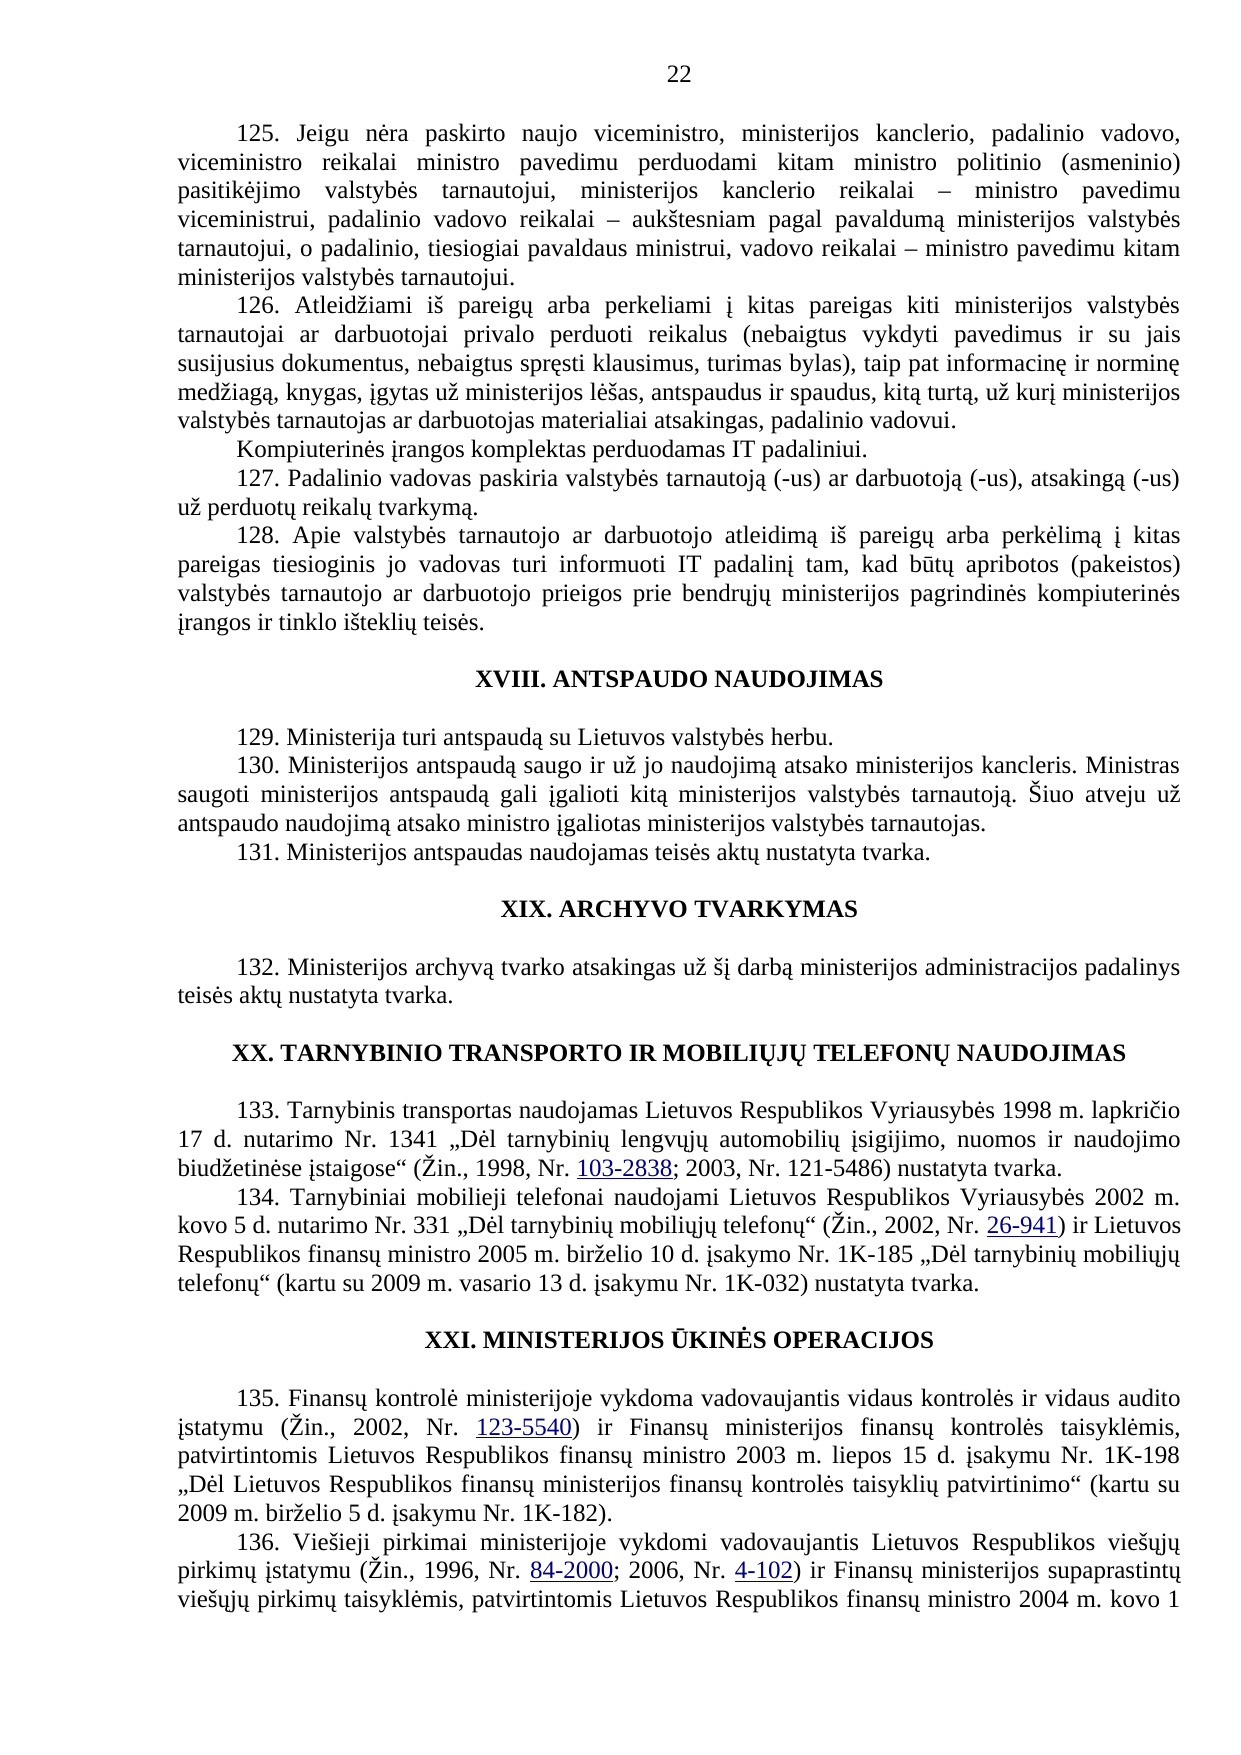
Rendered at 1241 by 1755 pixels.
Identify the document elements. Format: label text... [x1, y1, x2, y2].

text Kompiuterinės įrangos komplektas perduodamas IT padaliniui. [177, 434, 1181, 463]
text XVIII. ANTSPAUDO NAUDOJIMAS [177, 664, 1181, 693]
text 125. Jeigu nėra paskirto naujo viceministro, ministerijos kanclerio, padalinio vadovo, viceministro reikalai ministro pavedimu perduodami kitam ministro politinio (asmeninio) pasitikėjimo valstybės tarnautojui, ministerijos kanclerio reikalai – ministro pavedimu viceministrui, padalinio vadovo reikalai – aukštesniam pagal pavaldumą ministerijos valstybės tarnautojui, o padalinio, tiesiogiai pavaldaus ministrui, vadovo reikalai – ministro pavedimu kitam ministerijos valstybės tarnautojui. [177, 118, 1181, 291]
text 131. Ministerijos antspaudas naudojamas teisės aktų nustatyta tvarka. [177, 837, 1181, 866]
text XXI. MINISTERIJOS ŪKINĖS OPERACIJOS [177, 1326, 1181, 1354]
text 128. Apie valstybės tarnautojo ar darbuotojo atleidimą iš pareigų arba perkėlimą į kitas pareigas tiesioginis jo vadovas turi informuoti IT padalinį tam, kad būtų apribotos (pakeistos) valstybės tarnautojo ar darbuotojo prieigos prie bendrųjų ministerijos pagrindinės kompiuterinės įrangos ir tinklo išteklių teisės. [177, 521, 1181, 636]
text 135. Finansų kontrolė ministerijoje vykdoma vadovaujantis vidaus kontrolės ir vidaus audito įstatymu (Žin., 2002, Nr. 123-5540) ir Finansų ministerijos finansų kontrolės taisyklėmis, patvirtintomis Lietuvos Respublikos finansų ministro 2003 m. liepos 15 d. įsakymu Nr. 1K-198 „Dėl Lietuvos Respublikos finansų ministerijos finansų kontrolės taisyklių patvirtinimo“ (kartu su 2009 m. birželio 5 d. įsakymu Nr. 1K-182). [177, 1383, 1181, 1527]
text 134. Tarnybiniai mobilieji telefonai naudojami Lietuvos Respublikos Vyriausybės 2002 m. kovo 5 d. nutarimo Nr. 331 „Dėl tarnybinių mobiliųjų telefonų“ (Žin., 2002, Nr. 26-941) ir Lietuvos Respublikos finansų ministro 2005 m. birželio 10 d. įsakymo Nr. 1K-185 „Dėl tarnybinių mobiliųjų telefonų“ (kartu su 2009 m. vasario 13 d. įsakymu Nr. 1K-032) nustatyta tvarka. [177, 1182, 1181, 1297]
text XX. TARNYBINIO TRANSPORTO IR MOBILIŲJŲ TELEFONŲ NAUDOJIMAS [177, 1038, 1181, 1067]
text 127. Padalinio vadovas paskiria valstybės tarnautoją (-us) ar darbuotoją (-us), atsakingą (-us) už perduotų reikalų tvarkymą. [177, 463, 1181, 521]
text 126. Atleidžiami iš pareigų arba perkeliami į kitas pareigas kiti ministerijos valstybės tarnautojai ar darbuotojai privalo perduoti reikalus (nebaigtus vykdyti pavedimus ir su jais susijusius dokumentus, nebaigtus spręsti klausimus, turimas bylas), taip pat informacinę ir norminę medžiagą, knygas, įgytas už ministerijos lėšas, antspaudus ir spaudus, kitą turtą, už kurį ministerijos valstybės tarnautojas ar darbuotojas materialiai atsakingas, padalinio vadovui. [177, 291, 1181, 434]
text XIX. ARCHYVO TVARKYMAS [177, 894, 1181, 923]
text 129. Ministerija turi antspaudą su Lietuvos valstybės herbu. [177, 722, 1181, 751]
text 136. Viešieji pirkimai ministerijoje vykdomi vadovaujantis Lietuvos Respublikos viešųjų pirkimų įstatymu (Žin., 1996, Nr. 84-2000; 2006, Nr. 4-102) ir Finansų ministerijos supaprastintų viešųjų pirkimų taisyklėmis, patvirtintomis Lietuvos Respublikos finansų ministro 2004 m. kovo 1 [177, 1527, 1181, 1613]
text 130. Ministerijos antspaudą saugo ir už jo naudojimą atsako ministerijos kancleris. Ministras saugoti ministerijos antspaudą gali įgalioti kitą ministerijos valstybės tarnautoją. Šiuo atveju už antspaudo naudojimą atsako ministro įgaliotas ministerijos valstybės tarnautojas. [177, 751, 1181, 837]
text 132. Ministerijos archyvą tvarko atsakingas už šį darbą ministerijos administracijos padalinys teisės aktų nustatyta tvarka. [177, 952, 1181, 1009]
text 133. Tarnybinis transportas naudojamas Lietuvos Respublikos Vyriausybės 1998 m. lapkričio 17 d. nutarimo Nr. 1341 „Dėl tarnybinių lengvųjų automobilių įsigijimo, nuomos ir naudojimo biudžetinėse įstaigose“ (Žin., 1998, Nr. 103-2838; 2003, Nr. 121-5486) nustatyta tvarka. [177, 1096, 1181, 1182]
